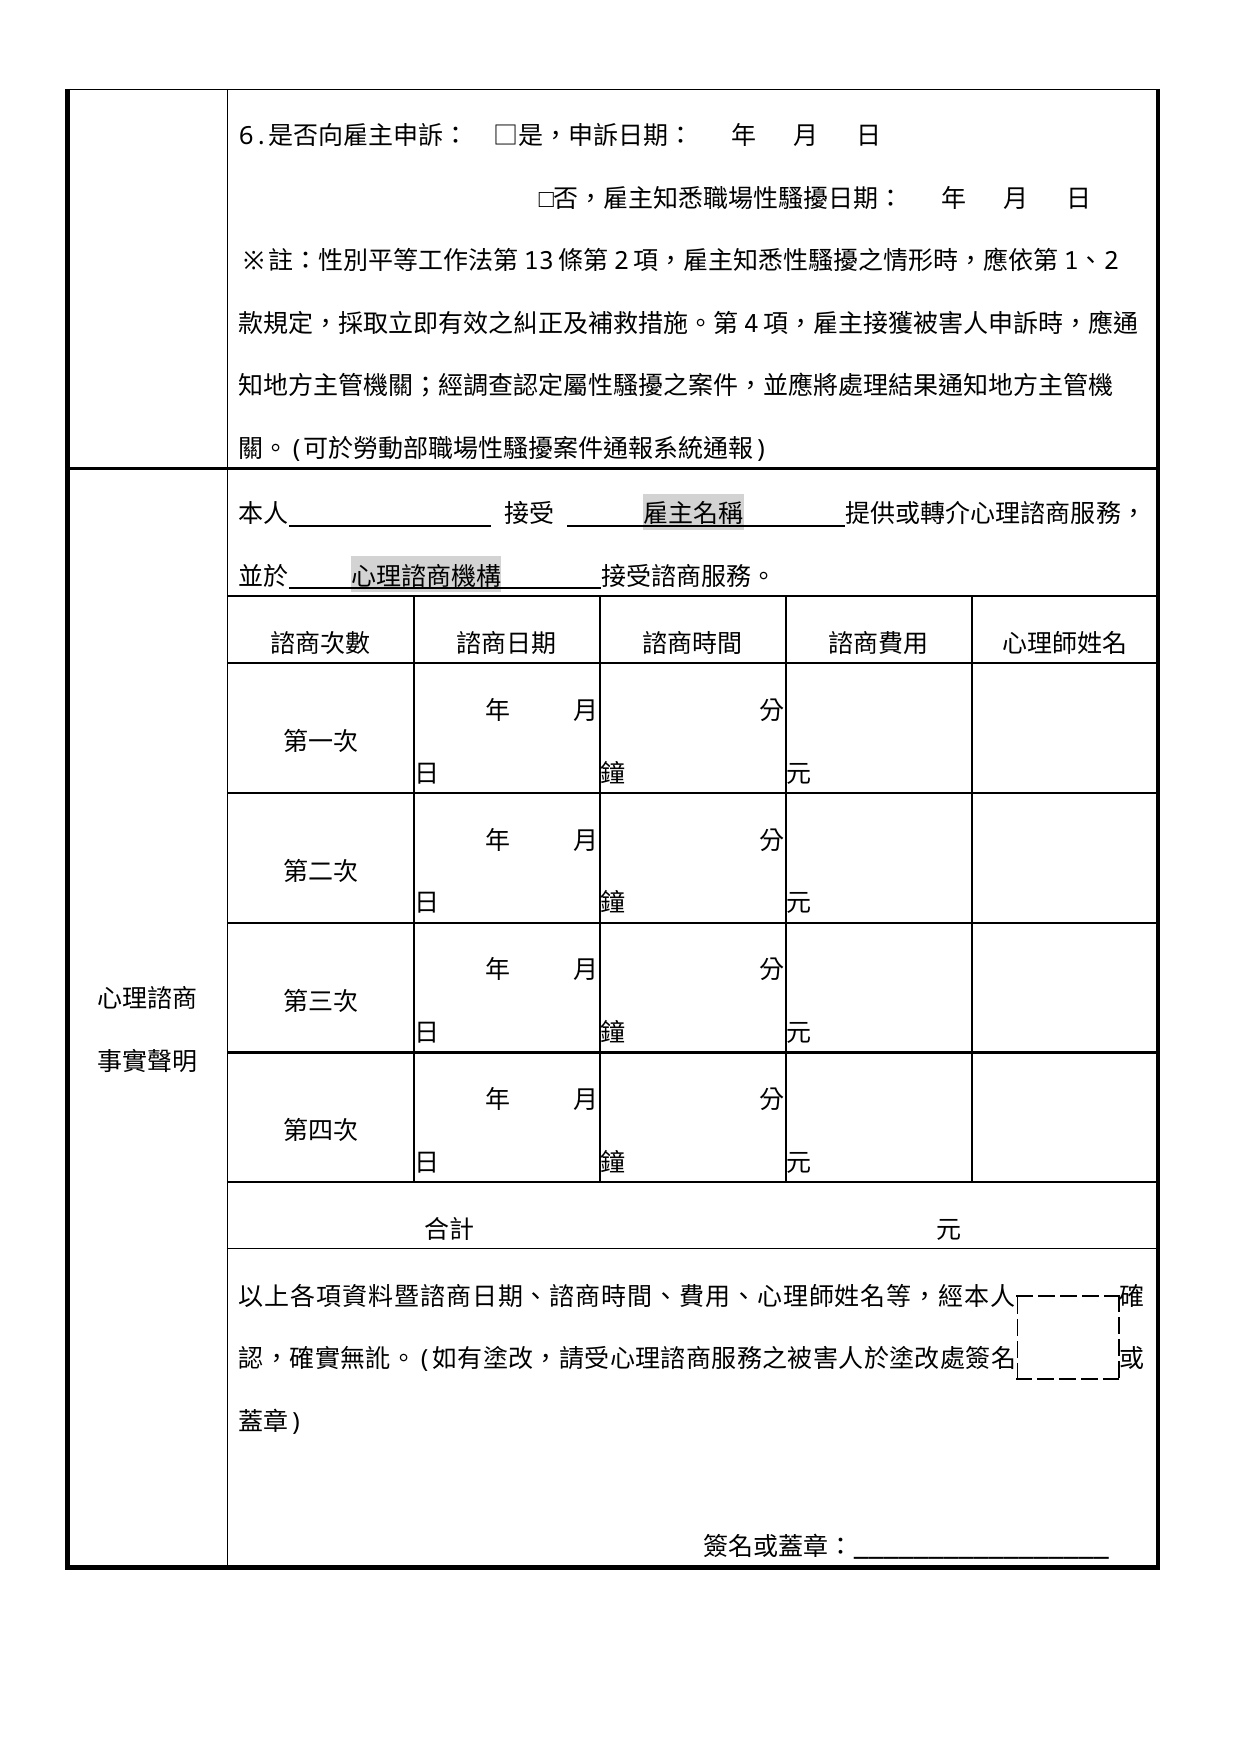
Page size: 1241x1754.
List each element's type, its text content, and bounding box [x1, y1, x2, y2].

table_cell 年 月 日 [415, 664, 599, 792]
table_cell 元 [787, 924, 971, 1051]
table_cell 元 [787, 1054, 971, 1181]
table_cell 第二次 [228, 794, 413, 922]
table_cell [973, 794, 1156, 922]
table_cell 年 月 日 [415, 794, 599, 922]
table_cell [973, 664, 1156, 792]
table_cell 諮商時間 [601, 597, 785, 662]
table_cell 分鐘 [601, 794, 785, 922]
table_cell 元 [787, 794, 971, 922]
table_cell 本人 接受 雇主名稱 提供或轉介心理諮商服務，並於 心理諮商機構 接受諮商服務。 [228, 470, 1156, 595]
table_cell 6.是否向雇主申訴： □是，申訴日期： 年 月 日 □否，雇主知悉職場性騷擾日期： 年 月 日 ※註：性別平等工作法第13條第2項，雇主知悉性騷擾之情形時，應依第1、2款規定，採取立即有效之糾正及補救措施。第4項，雇主接獲被害人申訴時，應通知地方主管機關；經調查認定屬性騷擾之案件，並應將處理結果通知地方主管機關。(可於勞動部職場性騷擾案件通報系統通報) [228, 90, 1156, 467]
table_cell 以上各項資料暨諮商日期、諮商時間、費用、心理師姓名等，經本人確認，確實無訛。(如有塗改，請受心理諮商服務之被害人於塗改處簽名或蓋章) 簽名或蓋章：_________________ [228, 1249, 1156, 1565]
table_cell 元 [787, 664, 971, 792]
table_cell 年 月 日 [415, 924, 599, 1051]
table_cell 諮商次數 [228, 597, 413, 662]
table_cell [973, 1054, 1156, 1181]
table_cell 年 月 日 [415, 1054, 599, 1181]
table_cell 合計 元 [228, 1183, 1156, 1248]
table_cell [973, 924, 1156, 1051]
table_cell 第一次 [228, 664, 413, 792]
table_cell 諮商費用 [787, 597, 971, 662]
table_cell 分鐘 [601, 664, 785, 792]
table_cell 心理師姓名 [973, 597, 1156, 662]
table_cell 心理諮商 事實聲明 [70, 470, 227, 1565]
table_cell 第四次 [228, 1054, 413, 1181]
table_cell 第三次 [228, 924, 413, 1051]
table_cell 諮商日期 [415, 597, 599, 662]
table_cell [70, 90, 227, 467]
table_cell 分鐘 [601, 924, 785, 1051]
table_cell 分鐘 [601, 1054, 785, 1181]
